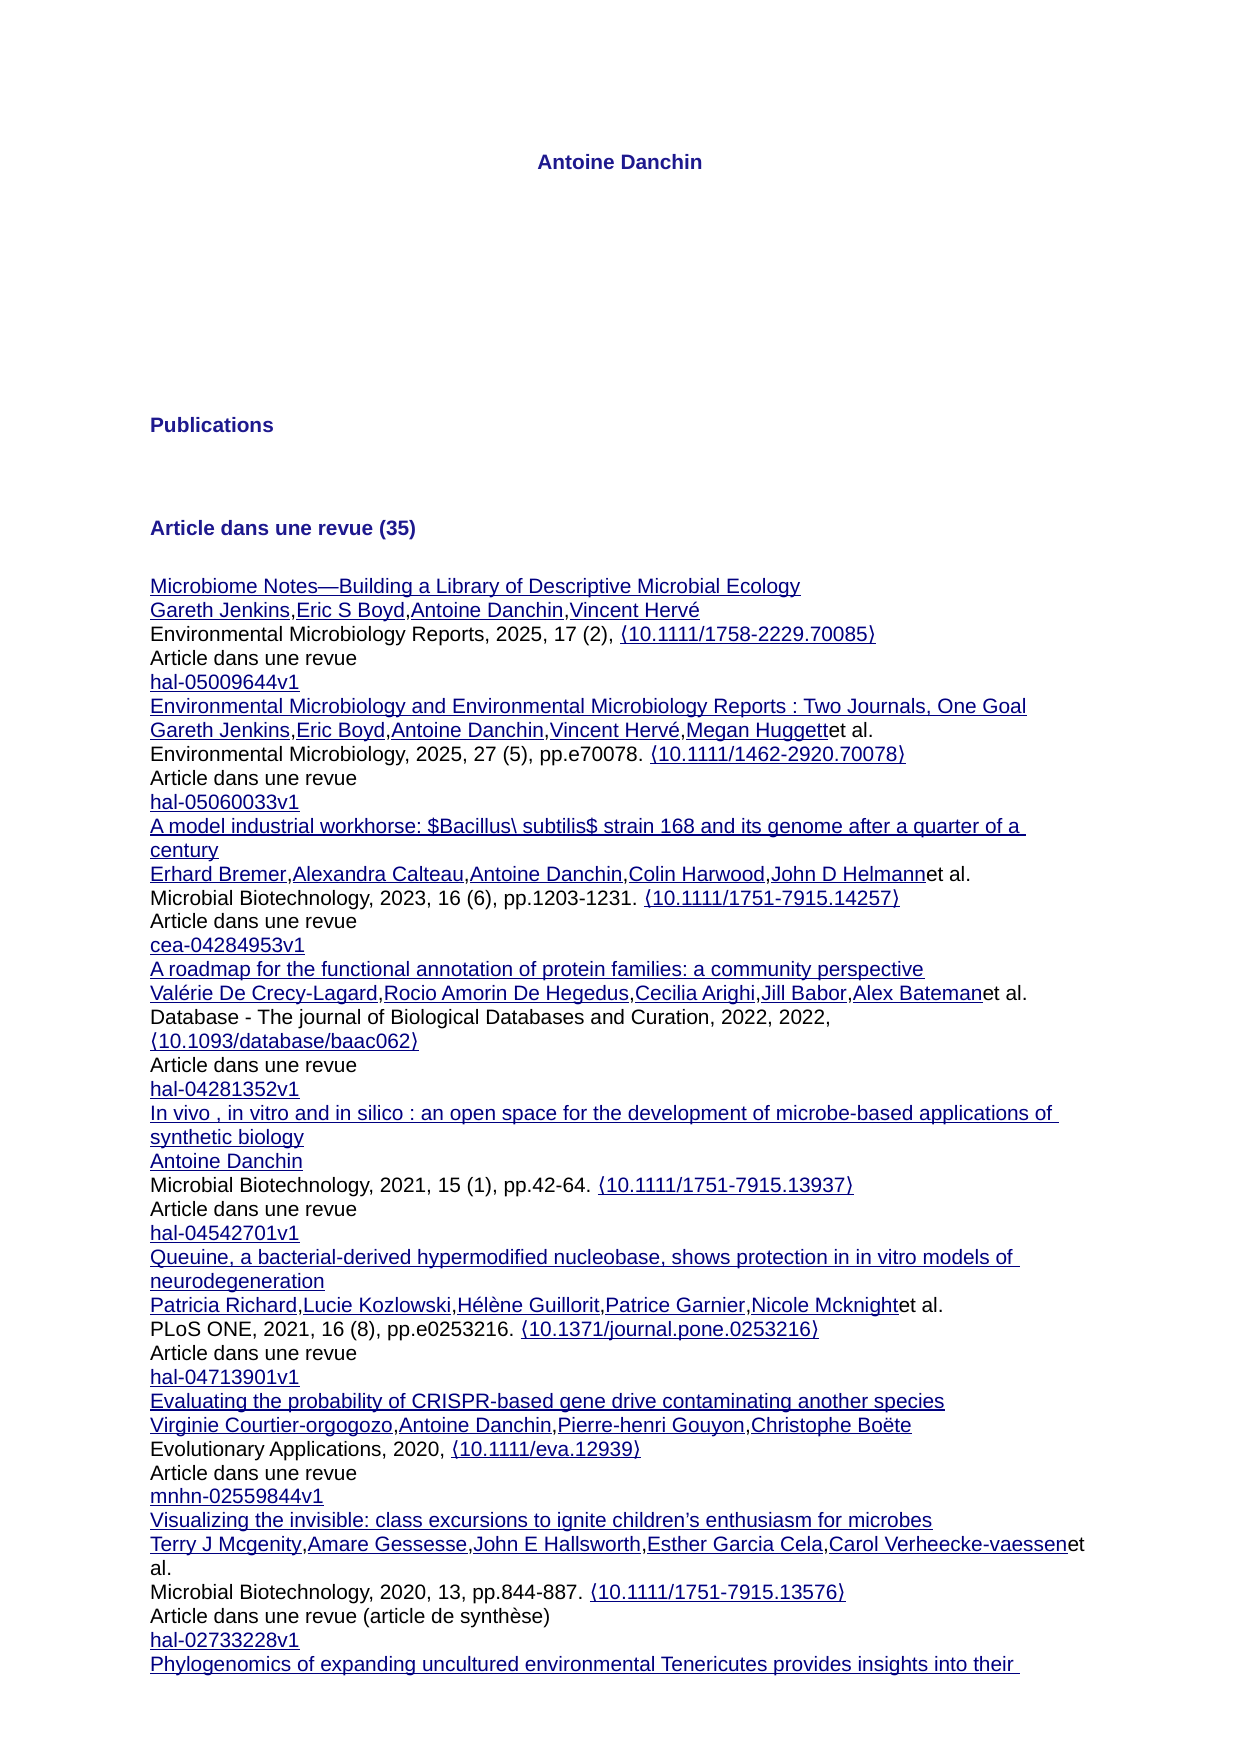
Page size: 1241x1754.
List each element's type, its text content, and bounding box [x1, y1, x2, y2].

subtitle Antoine Danchin [150, 150, 1090, 174]
subtitle Article dans une revue (35) [150, 516, 1090, 539]
table_cell A roadmap for the functional annotation of protein families: a community perspective Valérie De Crecy-Lagard,Rocio Amorin De Hegedus,Cecilia Arighi,Jill Babor,Alex Batemanet al. Database - The journal of Biological Databases and Curation, 2022, 2022, ⟨10.1093/database/baac062⟩ Article dans une revue hal-04281352v1 [150, 957, 1090, 1101]
subtitle Publications [150, 412, 1090, 436]
table_cell Evaluating the probability of CRISPR‐based gene drive contaminating another species Virginie Courtier‐orgogozo,Antoine Danchin,Pierre‐henri Gouyon,Christophe Boëte Evolutionary Applications, 2020, ⟨10.1111/eva.12939⟩ Article dans une revue mnhn-02559844v1 [150, 1389, 1090, 1508]
table_cell Environmental Microbiology and Environmental Microbiology Reports : Two Journals, One Goal Gareth Jenkins,Eric Boyd,Antoine Danchin,Vincent Hervé,Megan Huggettet al. Environmental Microbiology, 2025, 27 (5), pp.e70078. ⟨10.1111/1462-2920.70078⟩ Article dans une revue hal-05060033v1 [150, 694, 1090, 813]
table_cell Visualizing the invisible: class excursions to ignite children’s enthusiasm for microbes Terry J Mcgenity,Amare Gessesse,John E Hallsworth,Esther Garcia Cela,Carol Verheecke‐vaessenet al. Microbial Biotechnology, 2020, 13, pp.844-887. ⟨10.1111/1751-7915.13576⟩ Article dans une revue (article de synthèse) hal-02733228v1 [150, 1508, 1090, 1652]
table_header Microbiome Notes—Building a Library of Descriptive Microbial Ecology Gareth Jenkins,Eric S Boyd,Antoine Danchin,Vincent Hervé Environmental Microbiology Reports, 2025, 17 (2), ⟨10.1111/1758-2229.70085⟩ Article dans une revue hal-05009644v1 [150, 574, 1090, 694]
table_cell A model industrial workhorse: $Bacillus\ subtilis$ strain 168 and its genome after a quarter of a century Erhard Bremer,Alexandra Calteau,Antoine Danchin,Colin Harwood,John D Helmannet al. Microbial Biotechnology, 2023, 16 (6), pp.1203-1231. ⟨10.1111/1751-7915.14257⟩ Article dans une revue cea-04284953v1 [150, 814, 1090, 957]
table_cell Phylogenomics of expanding uncultured environmental Tenericutes provides insights into their [150, 1652, 1090, 1676]
table_cell Queuine, a bacterial-derived hypermodified nucleobase, shows protection in in vitro models of neurodegeneration Patricia Richard,Lucie Kozlowski,Hélène Guillorit,Patrice Garnier,Nicole Mcknightet al. PLoS ONE, 2021, 16 (8), pp.e0253216. ⟨10.1371/journal.pone.0253216⟩ Article dans une revue hal-04713901v1 [150, 1245, 1090, 1388]
table_cell In vivo , in vitro and in silico : an open space for the development of microbe‐based applications of synthetic biology Antoine Danchin Microbial Biotechnology, 2021, 15 (1), pp.42-64. ⟨10.1111/1751-7915.13937⟩ Article dans une revue hal-04542701v1 [150, 1101, 1090, 1245]
